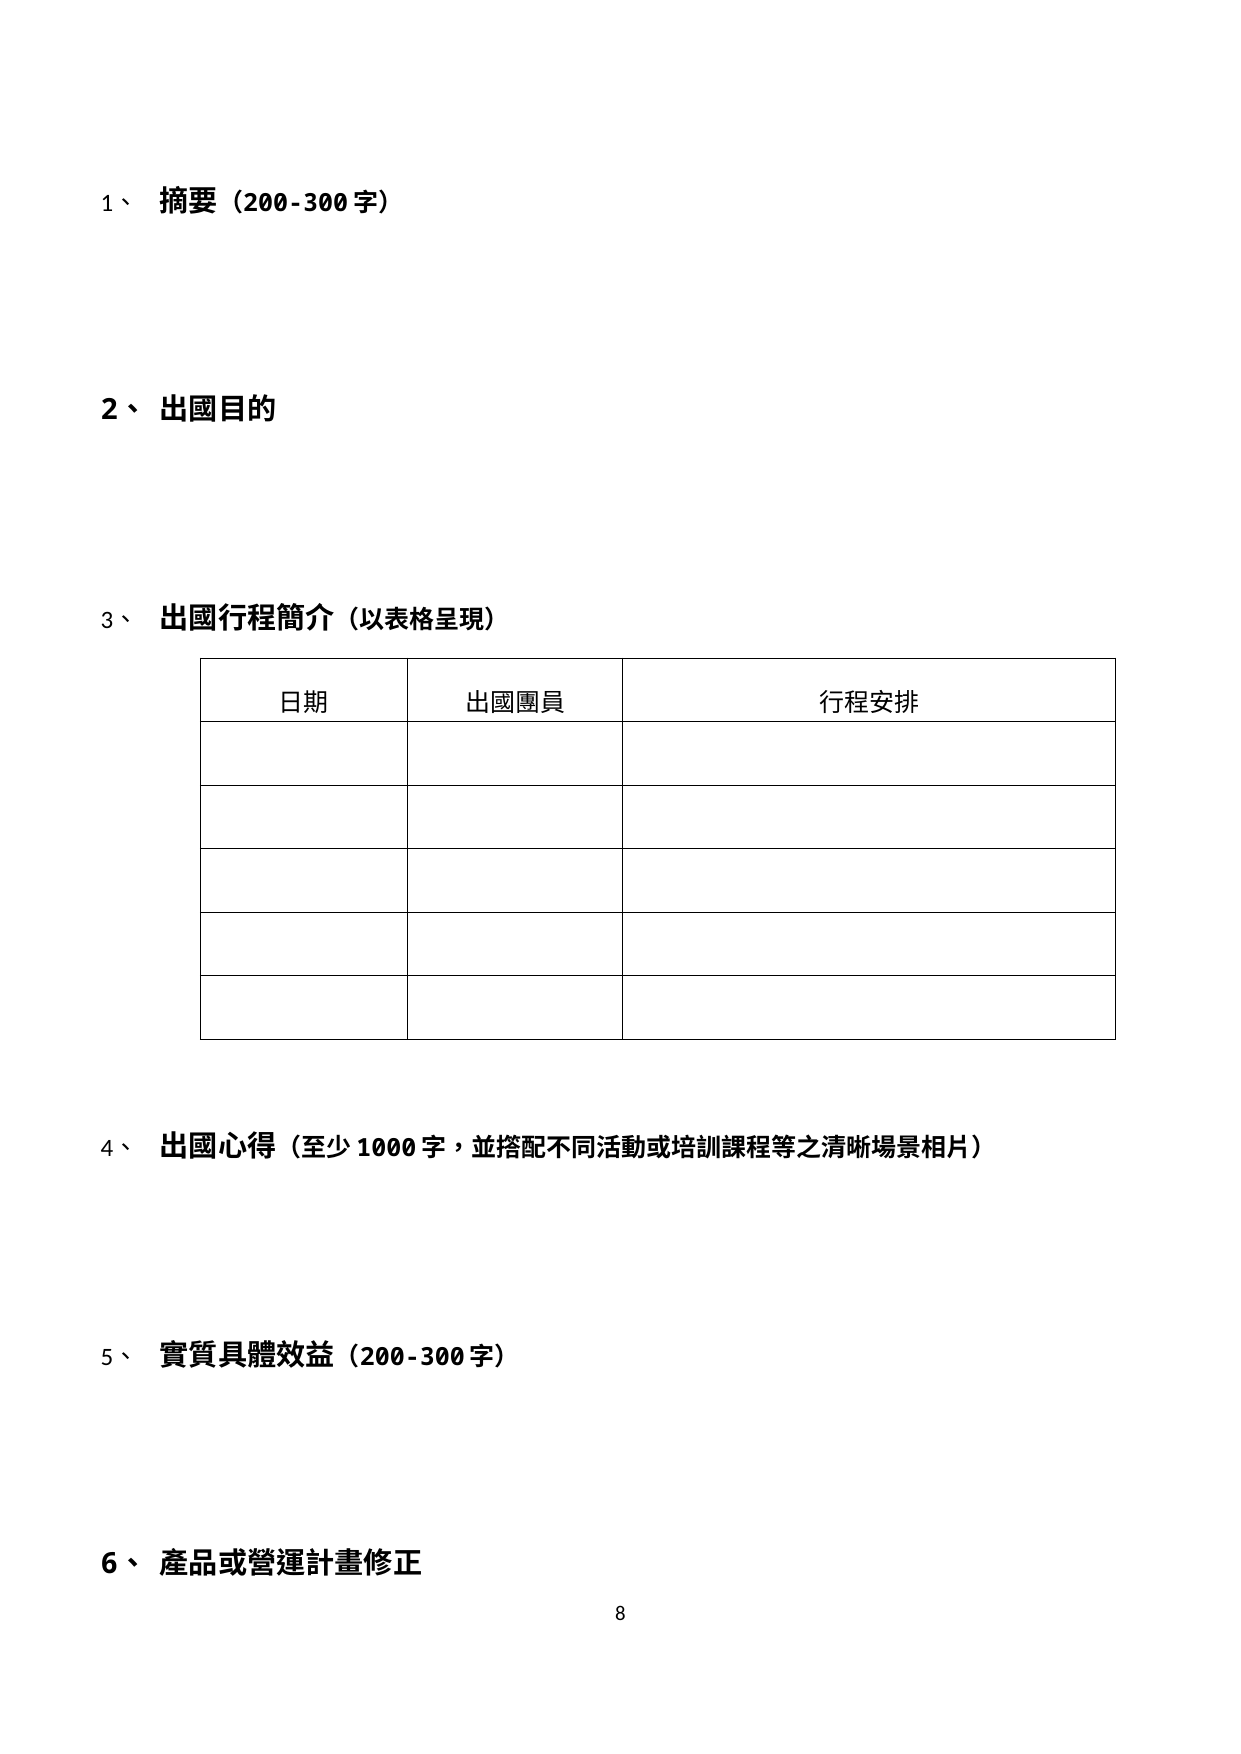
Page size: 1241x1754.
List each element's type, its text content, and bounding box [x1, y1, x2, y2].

table_cell [623, 849, 1115, 912]
table_cell [408, 976, 622, 1039]
table_cell [623, 913, 1115, 975]
table_cell [408, 913, 622, 975]
list 實質具體效益（200-300字） [100, 1311, 1140, 1373]
table_header 出國團員 [408, 659, 622, 721]
list 出國目的 [100, 365, 1140, 428]
table_cell [201, 722, 407, 785]
table_cell [408, 722, 622, 785]
table_cell [201, 786, 407, 848]
table_cell [201, 849, 407, 912]
table_cell [408, 786, 622, 848]
table_cell [408, 849, 622, 912]
list 產品或營運計畫修正 [100, 1520, 1140, 1582]
table_header 日期 [201, 659, 407, 721]
list 出國行程簡介（以表格呈現） [100, 574, 1140, 636]
table_cell [623, 786, 1115, 848]
table_header 行程安排 [623, 659, 1115, 721]
table_cell [623, 722, 1115, 785]
table_cell [201, 913, 407, 975]
list 摘要（200-300字） [100, 157, 1140, 219]
list 出國心得（至少1000字，並撘配不同活動或培訓課程等之清晰場景相片） [100, 1102, 1140, 1165]
table_cell [201, 976, 407, 1039]
table_cell [623, 976, 1115, 1039]
